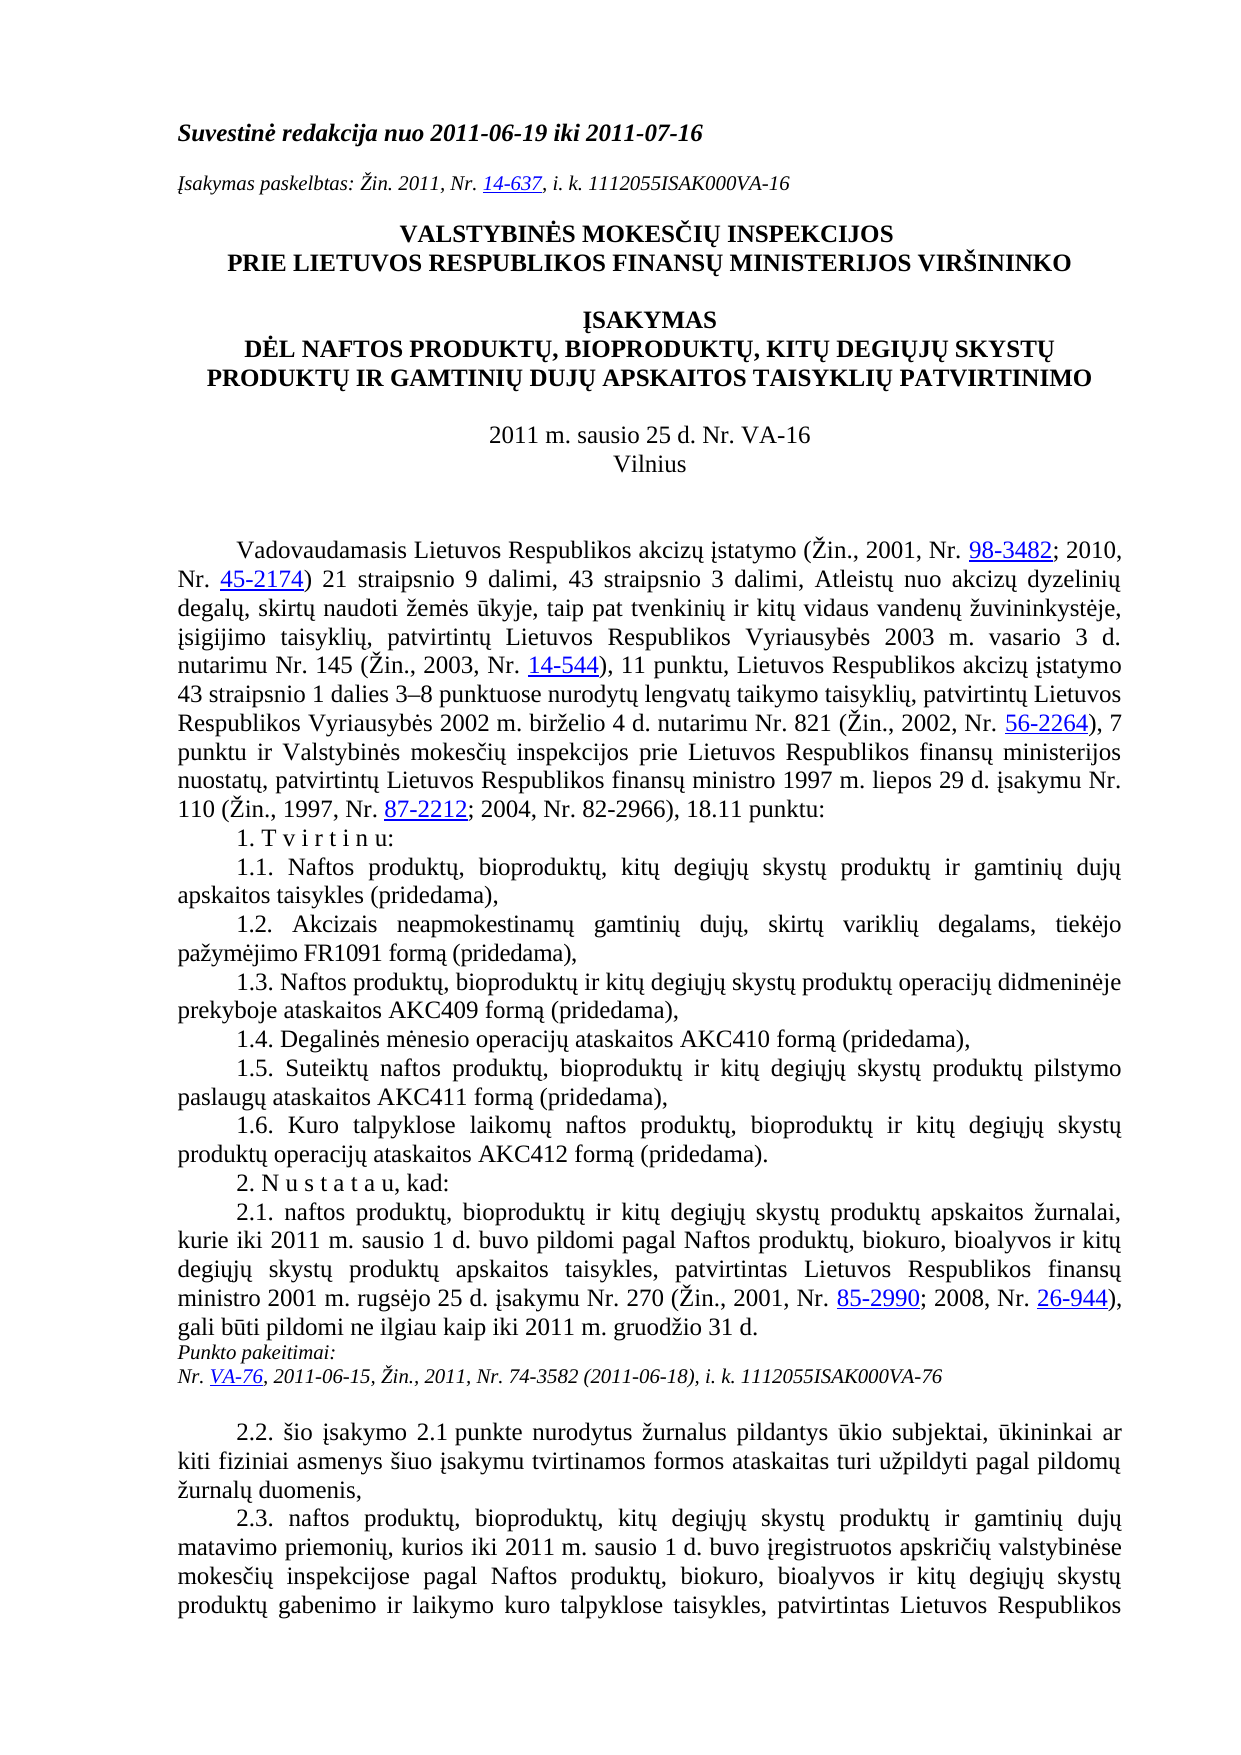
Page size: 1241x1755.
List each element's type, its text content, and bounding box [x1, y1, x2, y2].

text 1.1. Naftos produktų, bioproduktų, kitų degiųjų skystų produktų ir gamtinių dujų apskaitos taisykles (pridedama), [177, 852, 1122, 909]
text 1. Tvirtinu: [177, 823, 1122, 852]
text 1.3. Naftos produktų, bioproduktų ir kitų degiųjų skystų produktų operacijų didmeninėje prekyboje ataskaitos AKC409 formą (pridedama), [177, 967, 1122, 1024]
text 2.1. naftos produktų, bioproduktų ir kitų degiųjų skystų produktų apskaitos žurnalai, kurie iki 2011 m. sausio 1 d. buvo pildomi pagal Naftos produktų, biokuro, bioalyvos ir kitų degiųjų skystų produktų apskaitos taisykles, patvirtintas Lietuvos Respublikos finansų ministro 2001 m. rugsėjo 25 d. įsakymu Nr. 270 (Žin., 2001, Nr. 85-2990; 2008, Nr. 26-944), gali būti pildomi ne ilgiau kaip iki 2011 m. gruodžio 31 d. [177, 1197, 1122, 1340]
text 1.4. Degalinės mėnesio operacijų ataskaitos AKC410 formą (pridedama), [177, 1024, 1122, 1053]
text PRIE LIETUVOS RESPUBLIKOS FINANSŲ MINISTERIJOS VIRŠININKO [177, 248, 1122, 277]
text 2. Nustatau, kad: [177, 1168, 1122, 1197]
text 2011 m. sausio 25 d. Nr. VA-16 [177, 420, 1122, 449]
text 1.6. Kuro talpyklose laikomų naftos produktų, bioproduktų ir kitų degiųjų skystų produktų operacijų ataskaitos AKC412 formą (pridedama). [177, 1110, 1122, 1168]
text Vilnius [177, 449, 1122, 478]
text DĖL NAFTOS PRODUKTŲ, BIOPRODUKTŲ, KITŲ DEGIŲJŲ SKYSTŲ PRODUKTŲ IR GAMTINIŲ DUJŲ APSKAITOS TAISYKLIŲ PATVIRTINIMO [177, 334, 1122, 392]
text 1.5. Suteiktų naftos produktų, bioproduktų ir kitų degiųjų skystų produktų pilstymo paslaugų ataskaitos AKC411 formą (pridedama), [177, 1053, 1122, 1110]
text Įsakymas paskelbtas: Žin. 2011, Nr. 14-637, i. k. 1112055ISAK000VA-16 [177, 171, 1122, 195]
text Punkto pakeitimai: [177, 1340, 1122, 1364]
text Vadovaudamasis Lietuvos Respublikos akcizų įstatymo (Žin., 2001, Nr. 98-3482; 2010, Nr. 45-2174) 21 straipsnio 9 dalimi, 43 straipsnio 3 dalimi, Atleistų nuo akcizų dyzelinių degalų, skirtų naudoti žemės ūkyje, taip pat tvenkinių ir kitų vidaus vandenų žuvininkystėje, įsigijimo taisyklių, patvirtintų Lietuvos Respublikos Vyriausybės 2003 m. vasario 3 d. nutarimu Nr. 145 (Žin., 2003, Nr. 14-544), 11 punktu, Lietuvos Respublikos akcizų įstatymo 43 straipsnio 1 dalies 3–8 punktuose nurodytų lengvatų taikymo taisyklių, patvirtintų Lietuvos Respublikos Vyriausybės 2002 m. birželio 4 d. nutarimu Nr. 821 (Žin., 2002, Nr. 56-2264), 7 punktu ir Valstybinės mokesčių inspekcijos prie Lietuvos Respublikos finansų ministerijos nuostatų, patvirtintų Lietuvos Respublikos finansų ministro 1997 m. liepos 29 d. įsakymu Nr. 110 (Žin., 1997, Nr. 87-2212; 2004, Nr. 82-2966), 18.11 punktu: [177, 535, 1122, 823]
text Suvestinė redakcija nuo 2011-06-19 iki 2011-07-16 [177, 118, 1122, 147]
text Nr. VA-76, 2011-06-15, Žin., 2011, Nr. 74-3582 (2011-06-18), i. k. 1112055ISAK000VA-76 [177, 1364, 1122, 1388]
text ĮSAKYMAS [177, 305, 1122, 334]
text 1.2. Akcizais neapmokestinamų gamtinių dujų, skirtų variklių degalams, tiekėjo pažymėjimo FR1091 formą (pridedama), [177, 909, 1122, 967]
text VALSTYBINĖS MOKESČIŲ INSPEKCIJOS [177, 219, 1122, 248]
text 2.2. šio įsakymo 2.1 punkte nurodytus žurnalus pildantys ūkio subjektai, ūkininkai ar kiti fiziniai asmenys šiuo įsakymu tvirtinamos formos ataskaitas turi užpildyti pagal pildomų žurnalų duomenis, [177, 1417, 1122, 1503]
text 2.3. naftos produktų, bioproduktų, kitų degiųjų skystų produktų ir gamtinių dujų matavimo priemonių, kurios iki 2011 m. sausio 1 d. buvo įregistruotos apskričių valstybinėse mokesčių inspekcijose pagal Naftos produktų, biokuro, bioalyvos ir kitų degiųjų skystų produktų gabenimo ir laikymo kuro talpyklose taisykles, patvirtintas Lietuvos Respublikos [177, 1503, 1122, 1618]
